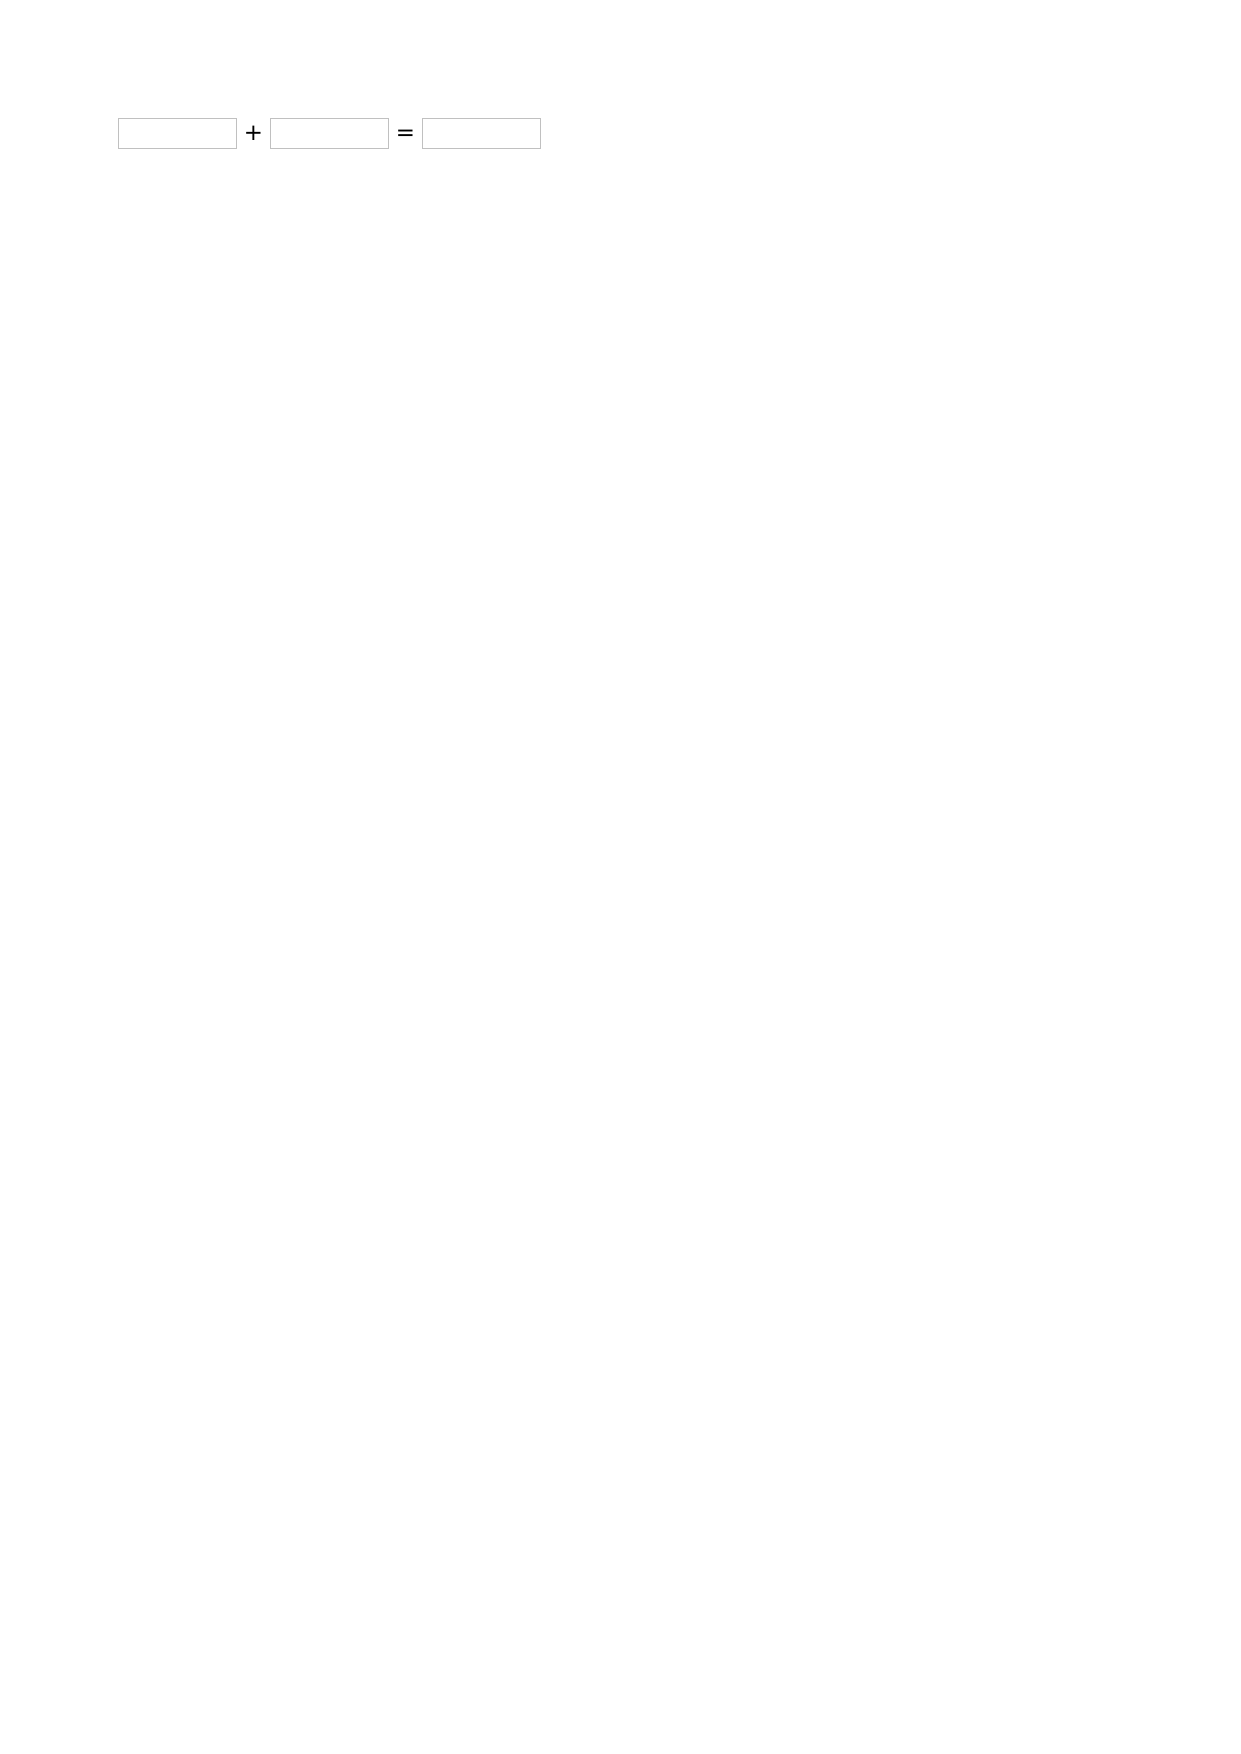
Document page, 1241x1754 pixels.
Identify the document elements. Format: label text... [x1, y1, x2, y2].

text [541, 118, 1122, 148]
text + [237, 118, 270, 148]
text = [389, 118, 422, 148]
